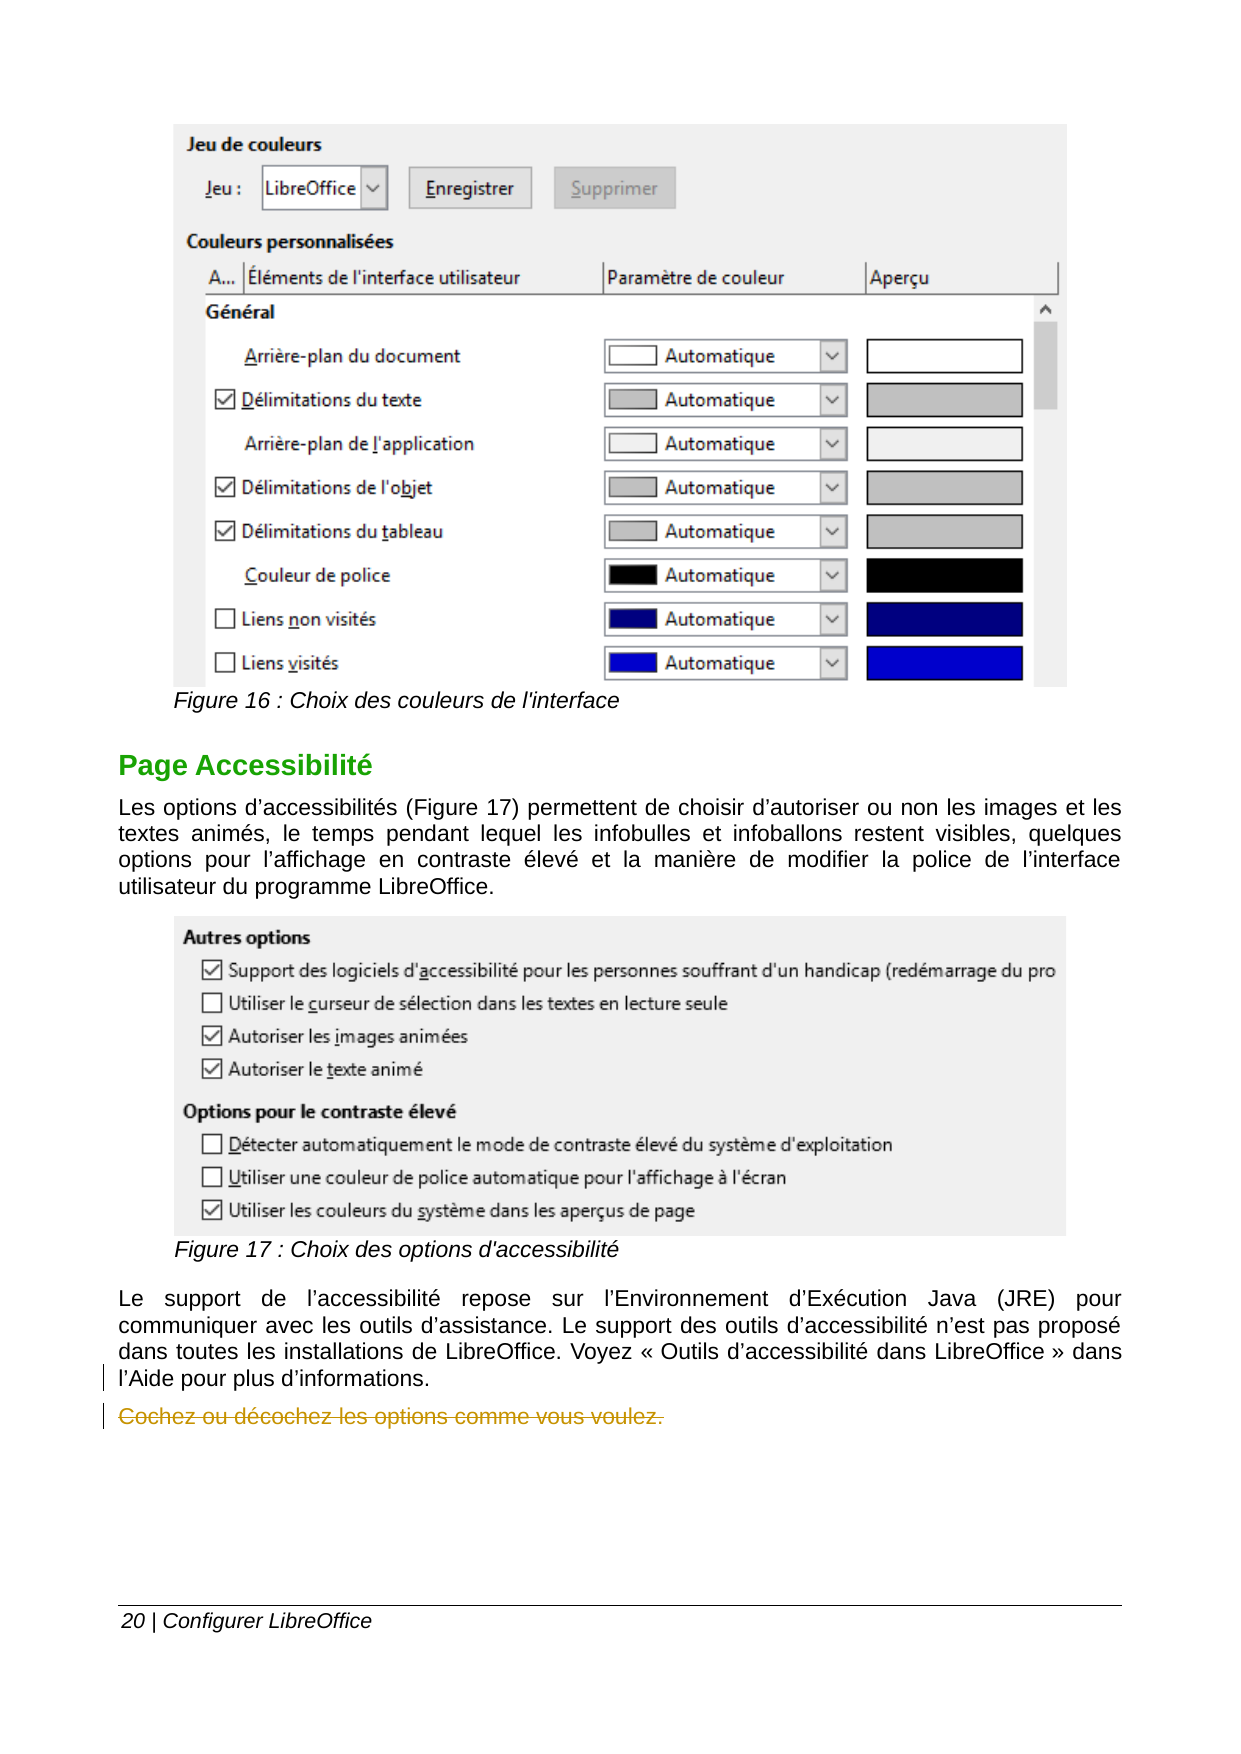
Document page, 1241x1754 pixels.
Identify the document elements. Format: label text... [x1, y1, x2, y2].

text Les options d’accessibilités (Figure 17) permettent de choisir d’autoriser ou non les images et les textes animés, le temps pendant lequel les infobulles et infoballons restent visibles, quelques options pour l’affichage en contraste élevé et la manière de modifier la police de l’interface utilisateur du programme LibreOffice. [118, 794, 1122, 899]
text Figure 17 : Choix des options d'accessibilité [174, 1236, 1066, 1262]
picture [173, 124, 1067, 687]
subtitle Page Accessibilité [118, 748, 1122, 782]
text Le support de l’accessibilité repose sur l’Environnement d’Exécution Java (JRE) pour communiquer avec les outils d’assistance. Le support des outils d’accessibilité n’est pas proposé dans toutes les installations de LibreOffice. Voyez « Outils d’accessibilité dans LibreOffice » dans l’Aide pour plus d’informations. [118, 1285, 1122, 1391]
text Figure 16 : Choix des couleurs de l'interface [173, 687, 1067, 713]
picture [174, 916, 1067, 1236]
